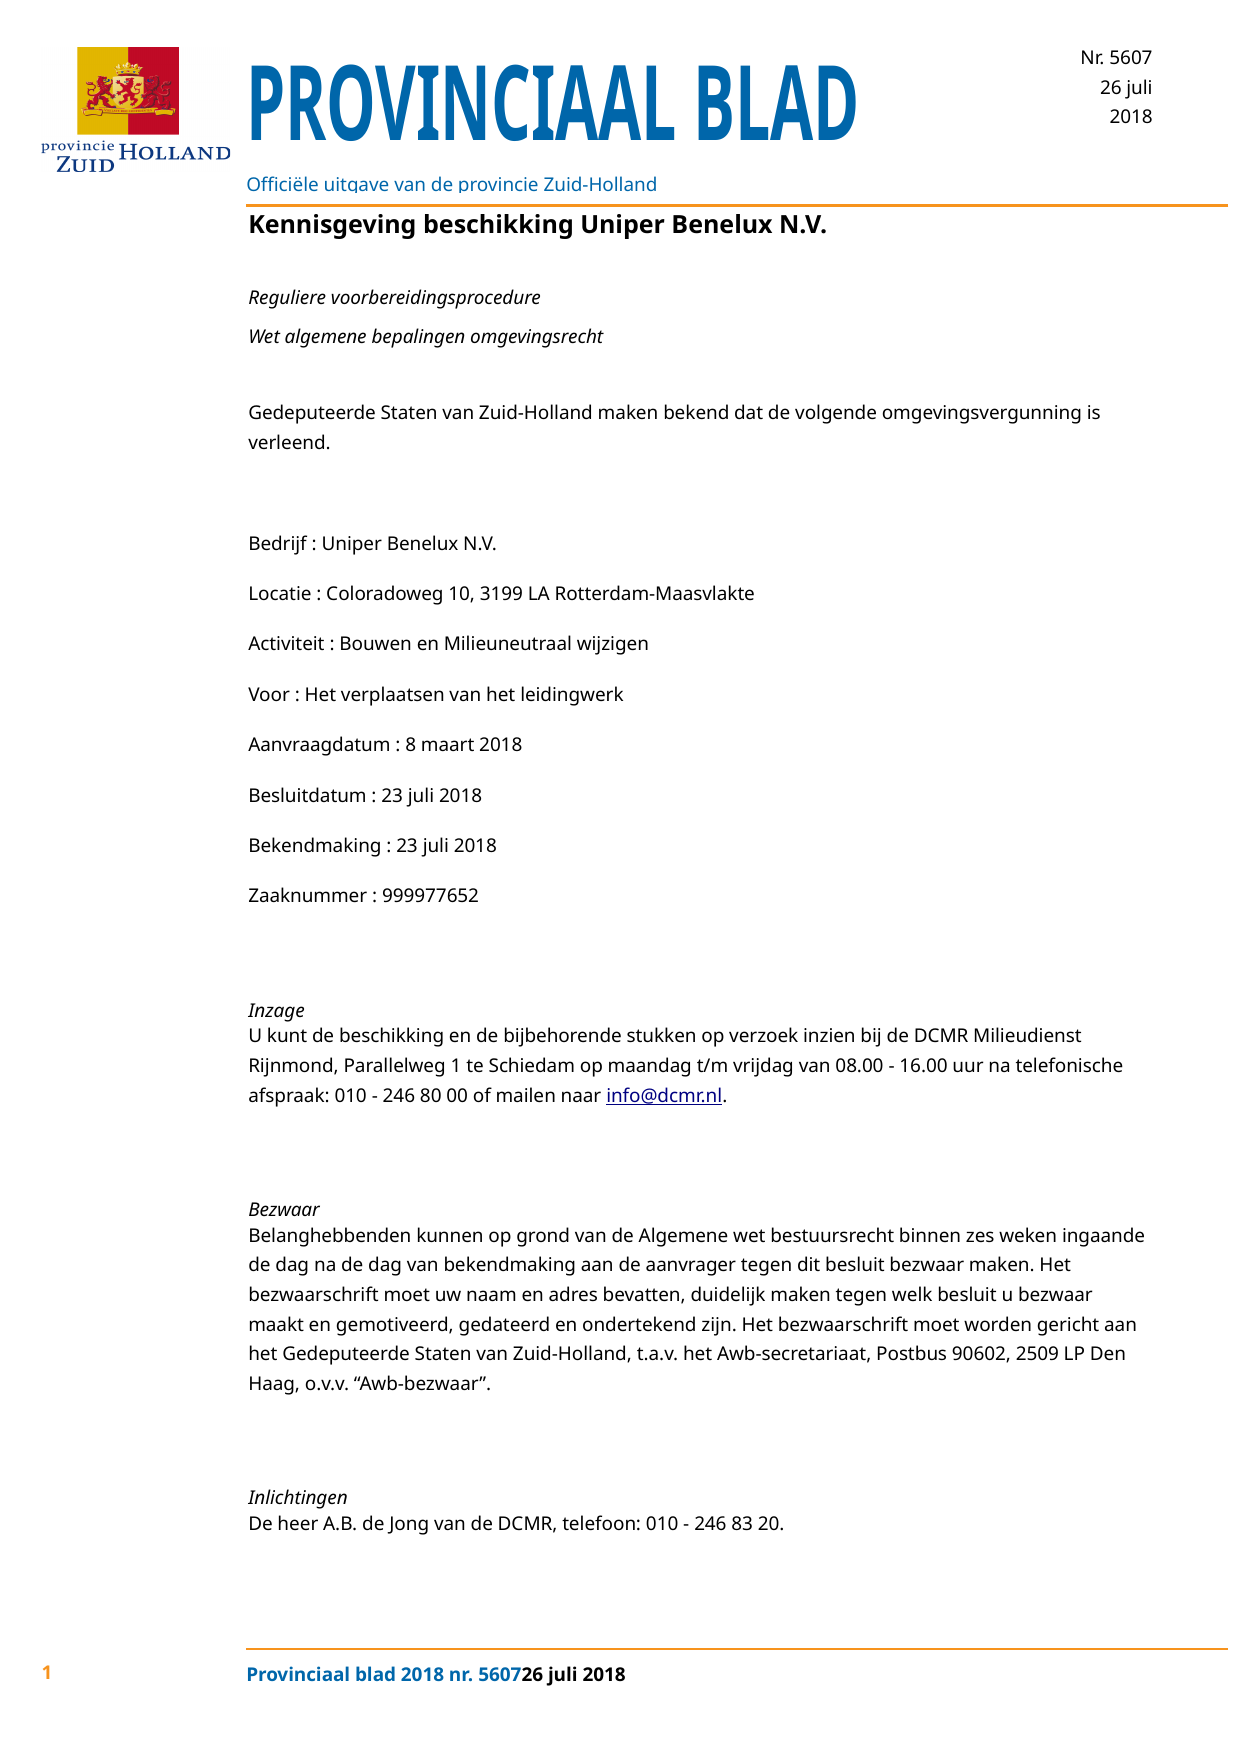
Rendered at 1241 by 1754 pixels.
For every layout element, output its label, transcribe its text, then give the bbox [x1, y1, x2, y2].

text Bekendmaking : 23 juli 2018 [248, 832, 1152, 858]
text De heer A.B. de Jong van de DCMR, telefoon: 010 - 246 83 20. [248, 1510, 1152, 1536]
text U kunt de beschikking en de bijbehorende stukken op verzoek inzien bij de DCMR Milieudienst Rijnmond, Parallelweg 1 te Schiedam op maandag t/m vrijdag van 08.00 - 16.00 uur na telefonische afspraak: 010 - 246 80 00 of mailen naar info@dcmr.nl. [248, 1023, 1152, 1108]
text Inlichtingen [248, 1484, 1152, 1510]
text Besluitdatum : 23 juli 2018 [248, 782, 1152, 807]
text Kennisgeving beschikking Uniper Benelux N.V. [248, 207, 1152, 241]
text Gedeputeerde Staten van Zuid-Holland maken bekend dat de volgende omgevingsvergunning is verleend. [248, 399, 1152, 454]
text Reguliere voorbereidingsprocedure [248, 284, 1152, 309]
text Voor : Het verplaatsen van het leidingwerk [248, 681, 1152, 707]
text Zaaknummer : 999977652 [248, 883, 1152, 908]
text Belanghebbenden kunnen op grond van de Algemene wet bestuursrecht binnen zes weken ingaande de dag na de dag van bekendmaking aan de aanvrager tegen dit besluit bezwaar maken. Het bezwaarschrift moet uw naam en adres bevatten, duidelijk maken tegen welk besluit u bezwaar maakt en gemotiveerd, gedateerd en ondertekend zijn. Het bezwaarschrift moet worden gericht aan het Gedeputeerde Staten van Zuid-Holland, t.a.v. het Awb-secretariaat, Postbus 90602, 2509 LP Den Haag, o.v.v. “Awb-bezwaar”. [248, 1222, 1152, 1396]
text Bedrijf : Uniper Benelux N.V. [248, 530, 1152, 555]
picture [41, 47, 231, 172]
text Activiteit : Bouwen en Milieuneutraal wijzigen [248, 631, 1152, 656]
text Inzage [248, 997, 1152, 1023]
text Wet algemene bepalingen omgevingsrecht [248, 323, 1152, 349]
text Bezwaar [248, 1196, 1152, 1222]
text Locatie : Coloradoweg 10, 3199 LA Rotterdam-Maasvlakte [248, 580, 1152, 606]
text Aanvraagdatum : 8 maart 2018 [248, 731, 1152, 757]
